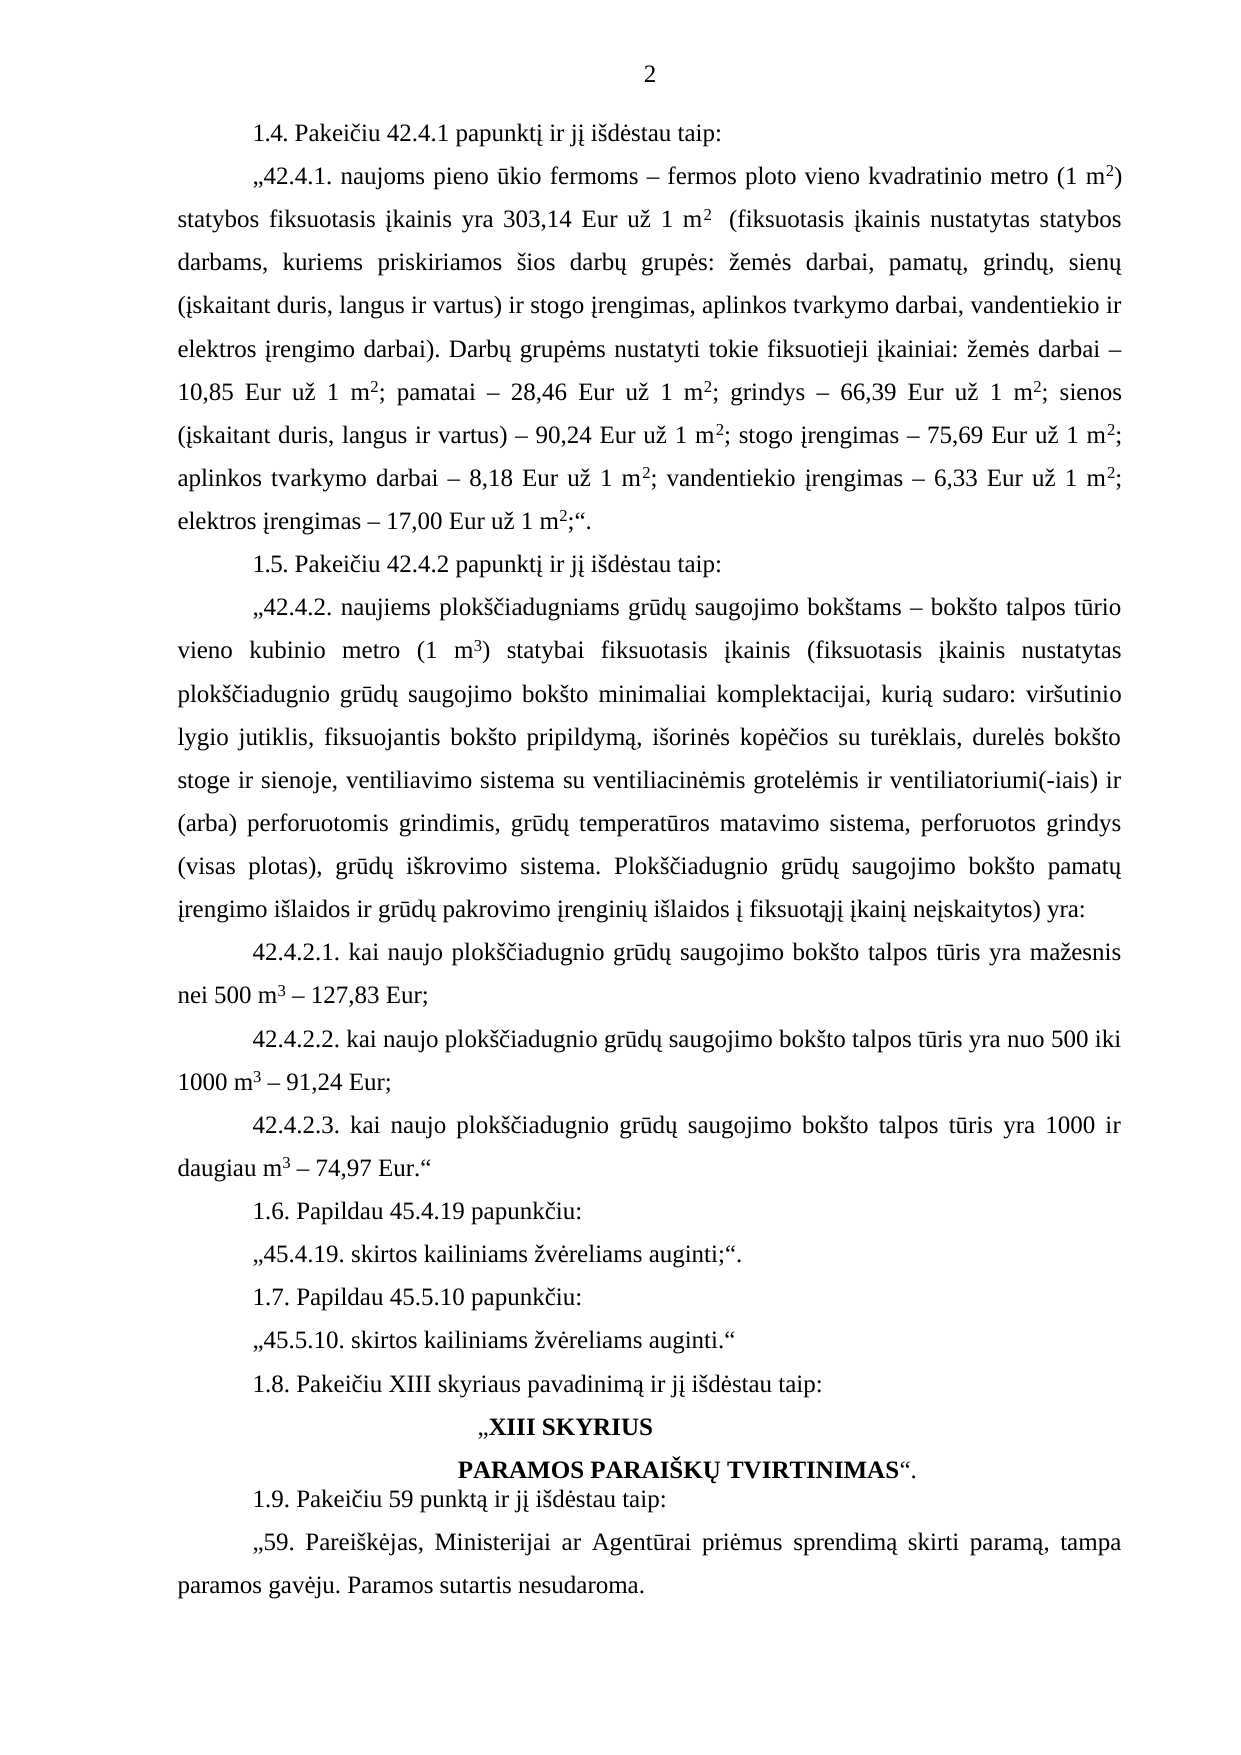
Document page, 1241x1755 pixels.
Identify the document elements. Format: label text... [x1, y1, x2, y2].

text 1.5. Pakeičiu 42.4.2 papunktį ir jį išdėstau taip: [177, 549, 1122, 578]
text 1.7. Papildau 45.5.10 papunkčiu: [177, 1282, 1122, 1311]
text „45.5.10. skirtos kailiniams žvėreliams auginti.“ [177, 1326, 1122, 1354]
text 42.4.2.1. kai naujo plokščiadugnio grūdų saugojimo bokšto talpos tūris yra mažesnis nei 500 m3 – 127,83 Eur; [177, 937, 1122, 1009]
text „45.4.19. skirtos kailiniams žvėreliams auginti;“. [177, 1239, 1122, 1268]
text „42.4.1. naujoms pieno ūkio fermoms – fermos ploto vieno kvadratinio metro (1 m2) statybos fiksuotasis įkainis yra 303,14 Eur už 1 m2 (fiksuotasis įkainis nustatytas statybos darbams, kuriems priskiriamos šios darbų grupės: žemės darbai, pamatų, grindų, sienų (įskaitant duris, langus ir vartus) ir stogo įrengimas, aplinkos tvarkymo darbai, vandentiekio ir elektros įrengimo darbai). Darbų grupėms nustatyti tokie fiksuotieji įkainiai: žemės darbai – 10,85 Eur už 1 m2; pamatai – 28,46 Eur už 1 m2; grindys – 66,39 Eur už 1 m2; sienos (įskaitant duris, langus ir vartus) – 90,24 Eur už 1 m2; stogo įrengimas – 75,69 Eur už 1 m2; aplinkos tvarkymo darbai – 8,18 Eur už 1 m2; vandentiekio įrengimas – 6,33 Eur už 1 m2; elektros įrengimas – 17,00 Eur už 1 m2;“. [177, 161, 1122, 535]
text „42.4.2. naujiems plokščiadugniams grūdų saugojimo bokštams – bokšto talpos tūrio vieno kubinio metro (1 m3) statybai fiksuotasis įkainis (fiksuotasis įkainis nustatytas plokščiadugnio grūdų saugojimo bokšto minimaliai komplektacijai, kurią sudaro: viršutinio lygio jutiklis, fiksuojantis bokšto pripildymą, išorinės kopėčios su turėklais, durelės bokšto stoge ir sienoje, ventiliavimo sistema su ventiliacinėmis grotelėmis ir ventiliatoriumi(-iais) ir (arba) perforuotomis grindimis, grūdų temperatūros matavimo sistema, perforuotos grindys (visas plotas), grūdų iškrovimo sistema. Plokščiadugnio grūdų saugojimo bokšto pamatų įrengimo išlaidos ir grūdų pakrovimo įrenginių išlaidos į fiksuotąjį įkainį neįskaitytos) yra: [177, 592, 1122, 923]
text 1.4. Pakeičiu 42.4.1 papunktį ir jį išdėstau taip: [177, 118, 1122, 147]
text 1.8. Pakeičiu XIII skyriaus pavadinimą ir jį išdėstau taip: [177, 1369, 1122, 1397]
text 1.6. Papildau 45.4.19 papunkčiu: [177, 1196, 1122, 1225]
text PARAMOS PARAIŠKŲ TVIRTINIMAS“. [177, 1455, 1122, 1484]
text 42.4.2.3. kai naujo plokščiadugnio grūdų saugojimo bokšto talpos tūris yra 1000 ir daugiau m3 – 74,97 Eur.“ [177, 1110, 1122, 1182]
text 1.9. Pakeičiu 59 punktą ir jį išdėstau taip: [177, 1484, 1122, 1512]
text „XIII SKYRIUS [177, 1412, 1122, 1441]
text „59. Pareiškėjas, Ministerijai ar Agentūrai priėmus sprendimą skirti paramą, tampa paramos gavėju. Paramos sutartis nesudaroma. [177, 1527, 1122, 1599]
text 42.4.2.2. kai naujo plokščiadugnio grūdų saugojimo bokšto talpos tūris yra nuo 500 iki 1000 m3 – 91,24 Eur; [177, 1024, 1122, 1096]
